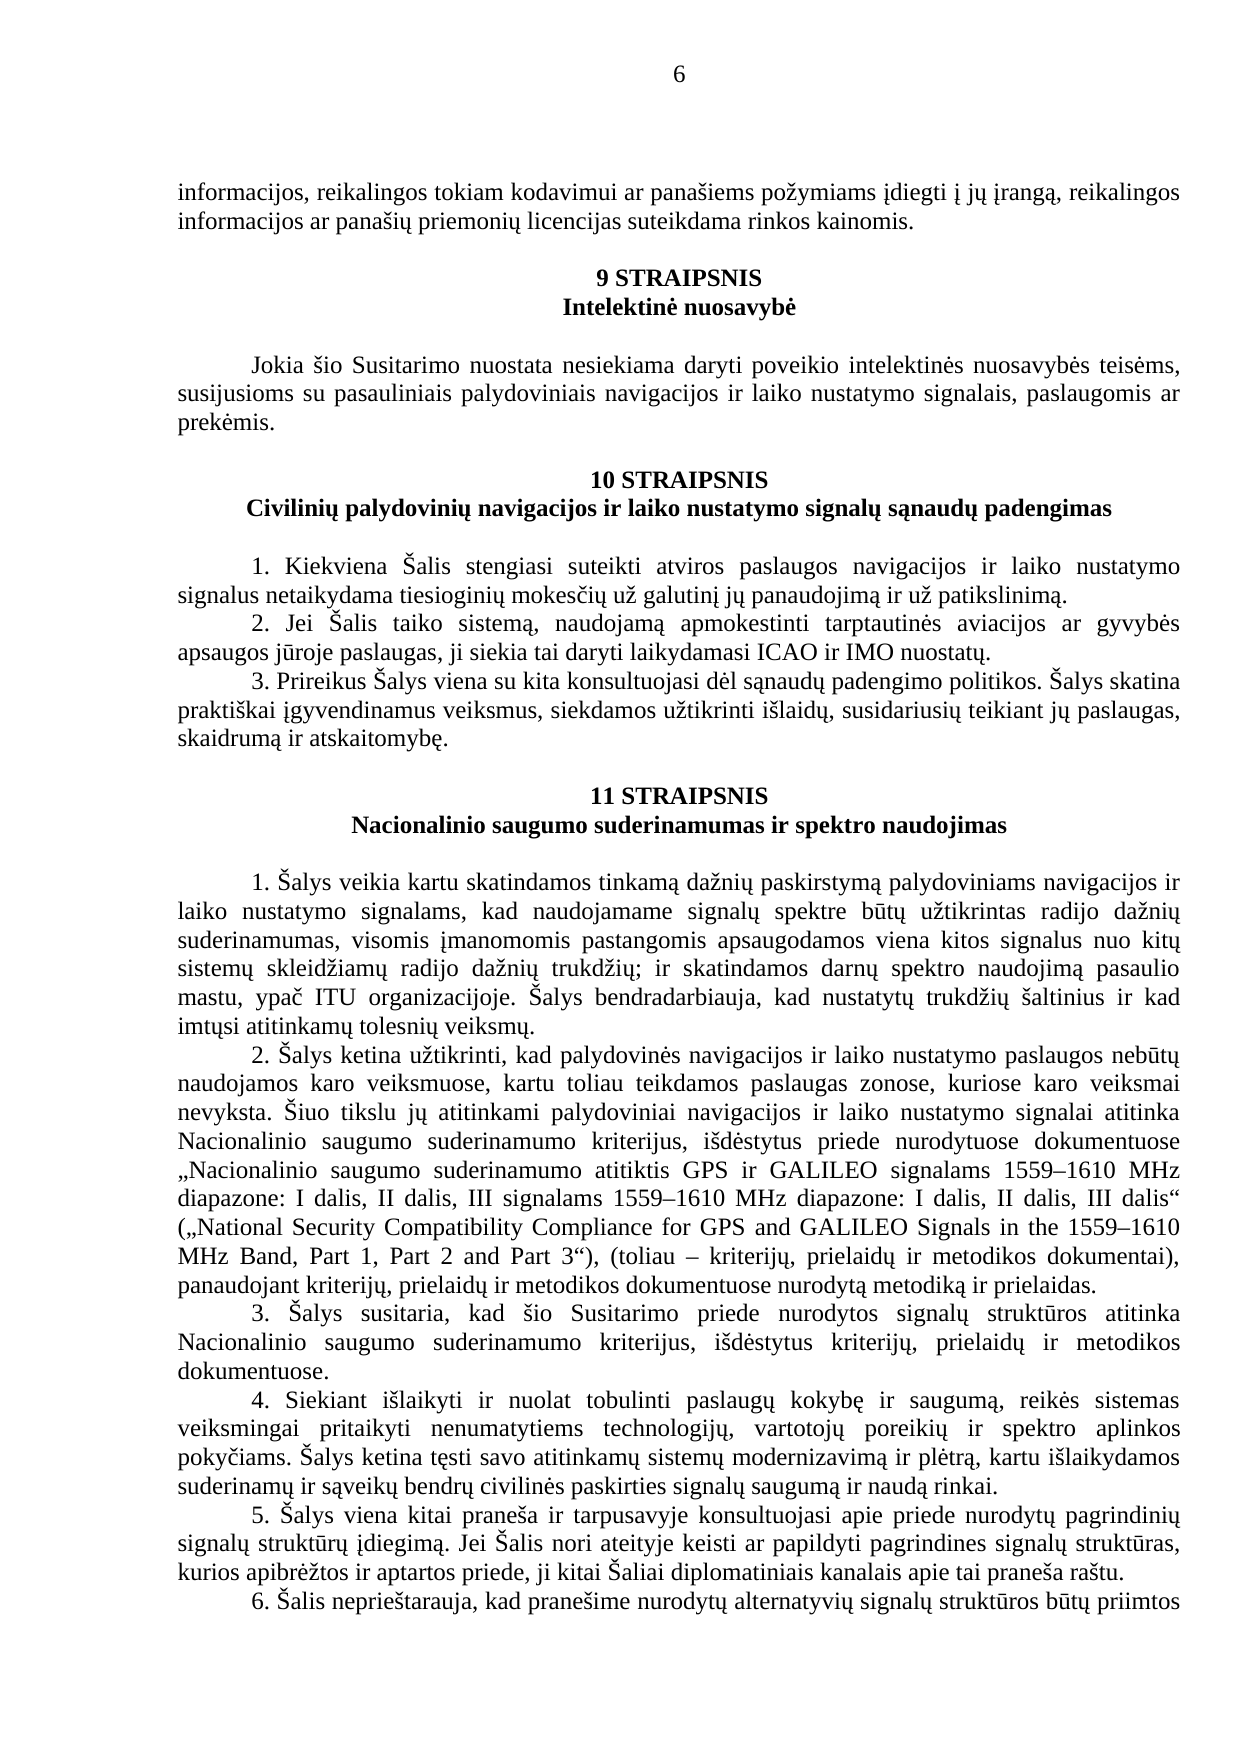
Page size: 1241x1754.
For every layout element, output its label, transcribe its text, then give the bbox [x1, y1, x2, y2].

text 11 STRAIPSNIS [177, 781, 1181, 810]
text 4. Siekiant išlaikyti ir nuolat tobulinti paslaugų kokybę ir saugumą, reikės sistemas veiksmingai pritaikyti nenumatytiems technologijų, vartotojų poreikių ir spektro aplinkos pokyčiams. Šalys ketina tęsti savo atitinkamų sistemų modernizavimą ir plėtrą, kartu išlaikydamos suderinamų ir sąveikų bendrų civilinės paskirties signalų saugumą ir naudą rinkai. [177, 1385, 1181, 1500]
text informacijos, reikalingos tokiam kodavimui ar panašiems požymiams įdiegti į jų įrangą, reikalingos informacijos ar panašių priemonių licencijas suteikdama rinkos kainomis. [177, 177, 1181, 235]
text 3. Šalys susitaria, kad šio Susitarimo priede nurodytos signalų struktūros atitinka Nacionalinio saugumo suderinamumo kriterijus, išdėstytus kriterijų, prielaidų ir metodikos dokumentuose. [177, 1298, 1181, 1385]
text 6. Šalis neprieštarauja, kad pranešime nurodytų alternatyvių signalų struktūros būtų priimtos [177, 1586, 1181, 1615]
text 2. Jei Šalis taiko sistemą, naudojamą apmokestinti tarptautinės aviacijos ar gyvybės apsaugos jūroje paslaugas, ji siekia tai daryti laikydamasi ICAO ir IMO nuostatų. [177, 608, 1181, 666]
text 10 STRAIPSNIS [177, 465, 1181, 493]
text Nacionalinio saugumo suderinamumas ir spektro naudojimas [177, 810, 1181, 838]
text 9 STRAIPSNIS [177, 263, 1181, 292]
text 1. Šalys veikia kartu skatindamos tinkamą dažnių paskirstymą palydoviniams navigacijos ir laiko nustatymo signalams, kad naudojamame signalų spektre būtų užtikrintas radijo dažnių suderinamumas, visomis įmanomomis pastangomis apsaugodamos viena kitos signalus nuo kitų sistemų skleidžiamų radijo dažnių trukdžių; ir skatindamos darnų spektro naudojimą pasaulio mastu, ypač ITU organizacijoje. Šalys bendradarbiauja, kad nustatytų trukdžių šaltinius ir kad imtųsi atitinkamų tolesnių veiksmų. [177, 867, 1181, 1040]
text Intelektinė nuosavybė [177, 292, 1181, 321]
text 5. Šalys viena kitai praneša ir tarpusavyje konsultuojasi apie priede nurodytų pagrindinių signalų struktūrų įdiegimą. Jei Šalis nori ateityje keisti ar papildyti pagrindines signalų struktūras, kurios apibrėžtos ir aptartos priede, ji kitai Šaliai diplomatiniais kanalais apie tai praneša raštu. [177, 1500, 1181, 1586]
text Civilinių palydovinių navigacijos ir laiko nustatymo signalų sąnaudų padengimas [177, 493, 1181, 522]
text 2. Šalys ketina užtikrinti, kad palydovinės navigacijos ir laiko nustatymo paslaugos nebūtų naudojamos karo veiksmuose, kartu toliau teikdamos paslaugas zonose, kuriose karo veiksmai nevyksta. Šiuo tikslu jų atitinkami palydoviniai navigacijos ir laiko nustatymo signalai atitinka Nacionalinio saugumo suderinamumo kriterijus, išdėstytus priede nurodytuose dokumentuose „Nacionalinio saugumo suderinamumo atitiktis GPS ir GALILEO signalams 1559–1610 MHz diapazone: I dalis, II dalis, III signalams 1559–1610 MHz diapazone: I dalis, II dalis, III dalis“ („National Security Compatibility Compliance for GPS and GALILEO Signals in the 1559–1610 MHz Band, Part 1, Part 2 and Part 3“), (toliau – kriterijų, prielaidų ir metodikos dokumentai), panaudojant kriterijų, prielaidų ir metodikos dokumentuose nurodytą metodiką ir prielaidas. [177, 1040, 1181, 1298]
text 3. Prireikus Šalys viena su kita konsultuojasi dėl sąnaudų padengimo politikos. Šalys skatina praktiškai įgyvendinamus veiksmus, siekdamos užtikrinti išlaidų, susidariusių teikiant jų paslaugas, skaidrumą ir atskaitomybę. [177, 666, 1181, 752]
text 1. Kiekviena Šalis stengiasi suteikti atviros paslaugos navigacijos ir laiko nustatymo signalus netaikydama tiesioginių mokesčių už galutinį jų panaudojimą ir už patikslinimą. [177, 551, 1181, 608]
text Jokia šio Susitarimo nuostata nesiekiama daryti poveikio intelektinės nuosavybės teisėms, susijusioms su pasauliniais palydoviniais navigacijos ir laiko nustatymo signalais, paslaugomis ar prekėmis. [177, 350, 1181, 436]
